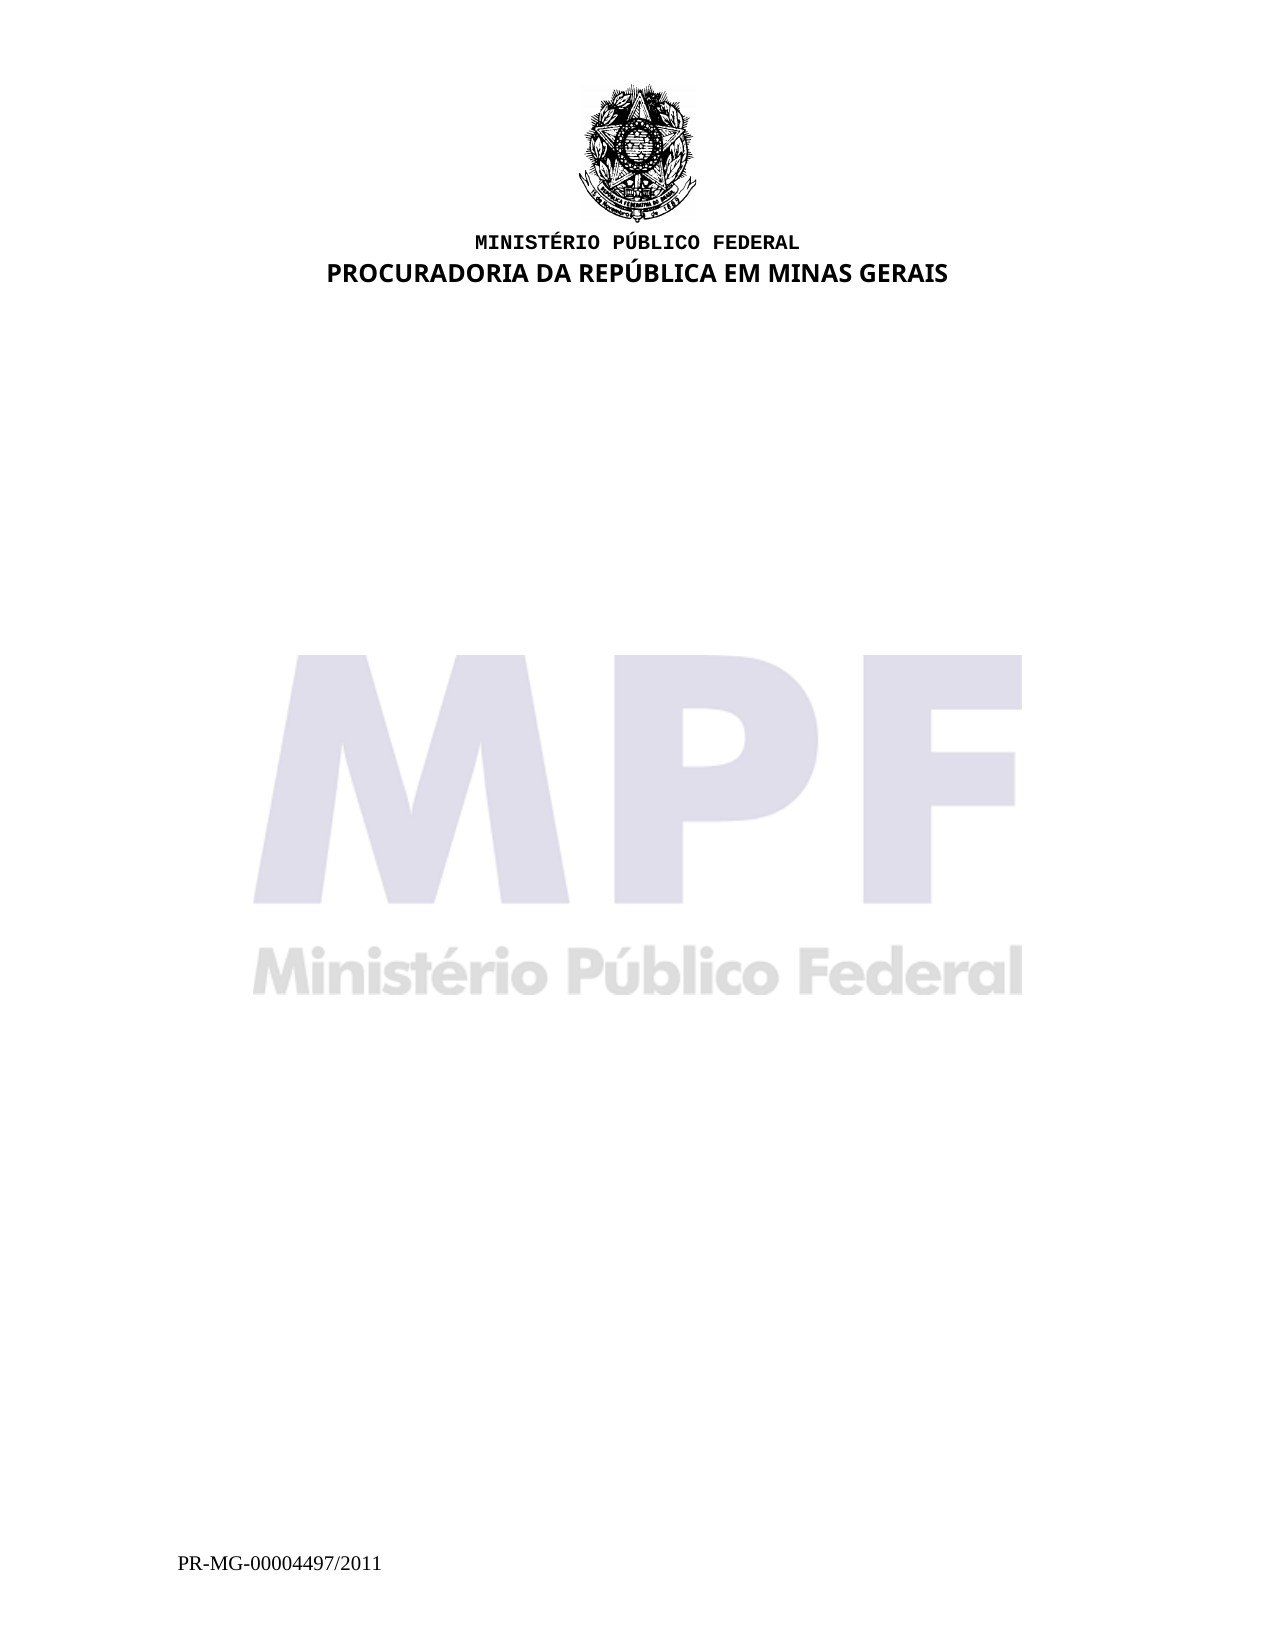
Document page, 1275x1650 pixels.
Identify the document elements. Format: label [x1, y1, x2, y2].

picture [253, 655, 1022, 995]
picture [578, 84, 697, 223]
